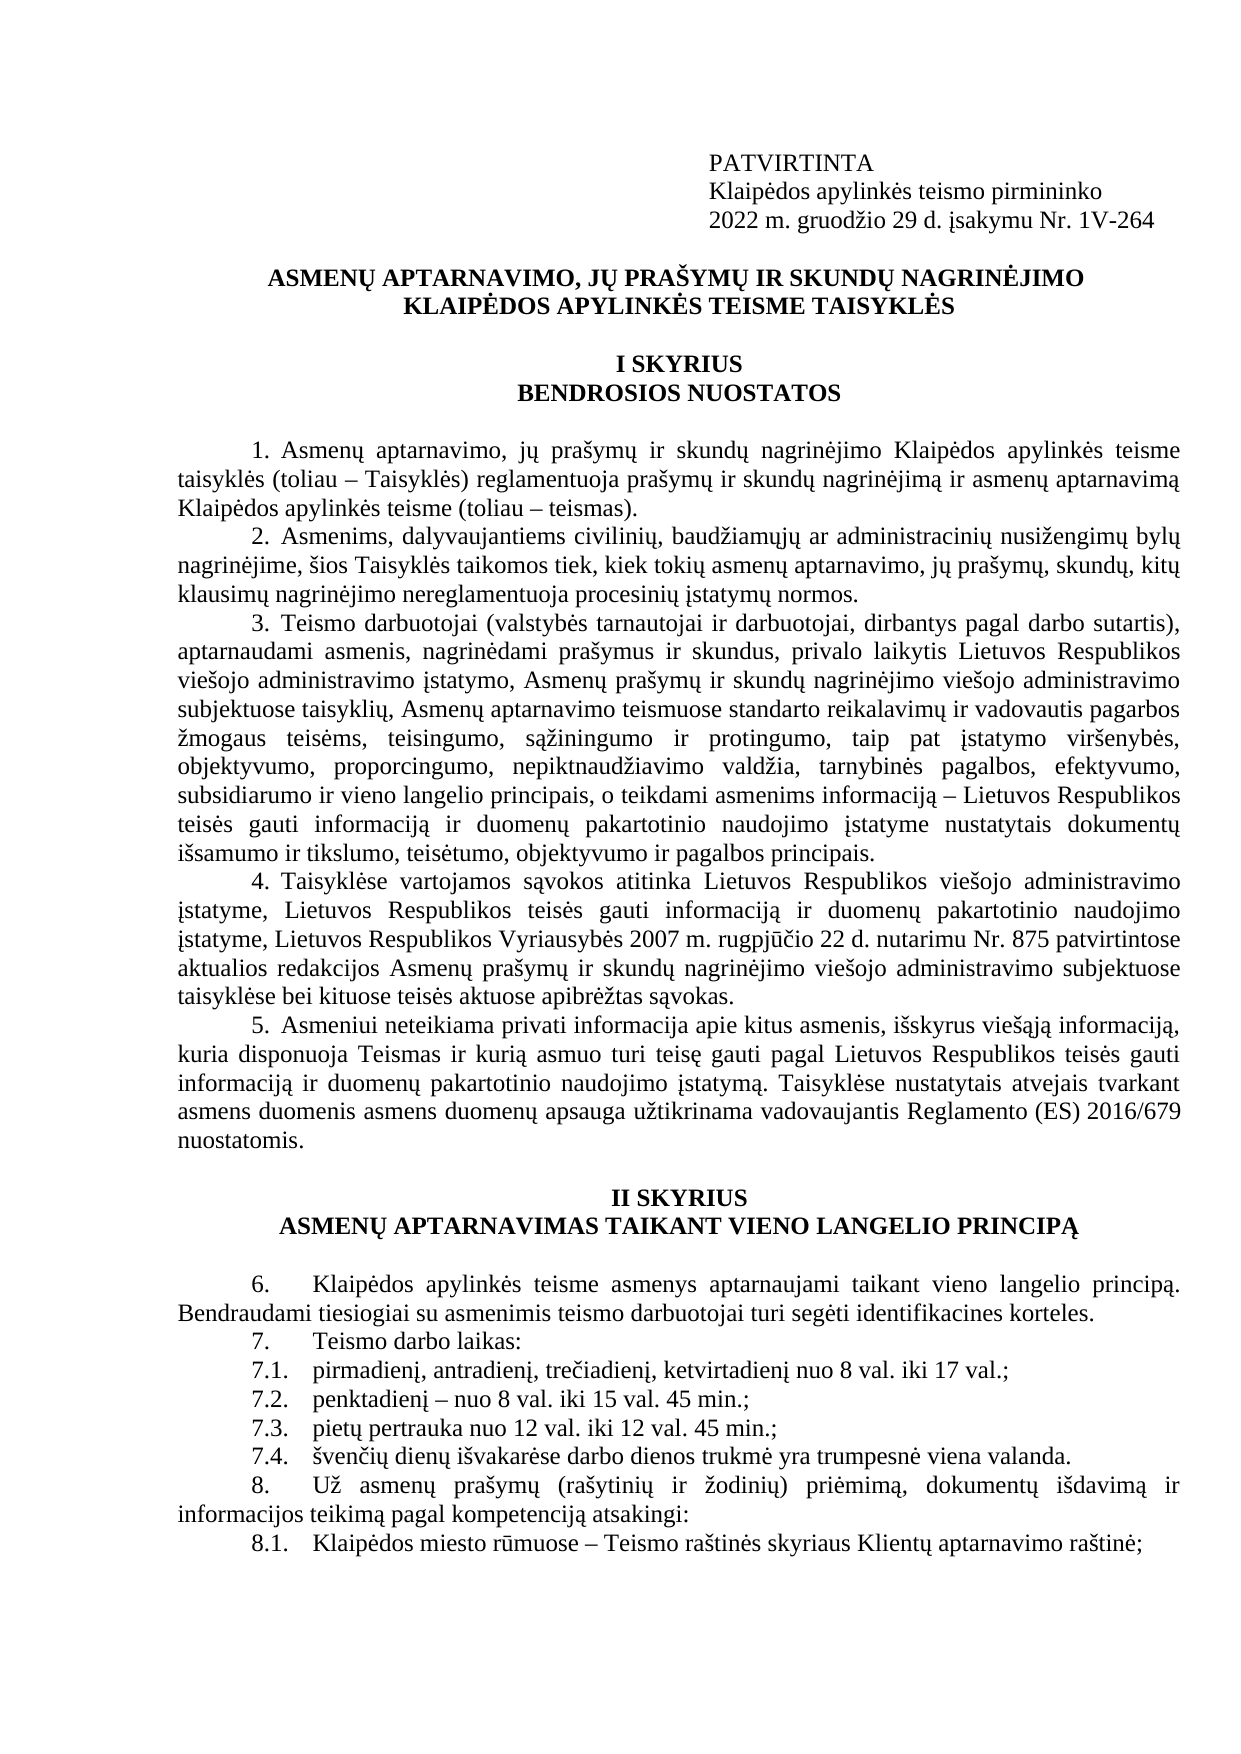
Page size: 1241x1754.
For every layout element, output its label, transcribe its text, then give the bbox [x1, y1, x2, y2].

text 3. Teismo darbuotojai (valstybės tarnautojai ir darbuotojai, dirbantys pagal darbo sutartis), aptarnaudami asmenis, nagrinėdami prašymus ir skundus, privalo laikytis Lietuvos Respublikos viešojo administravimo įstatymo, Asmenų prašymų ir skundų nagrinėjimo viešojo administravimo subjektuose taisyklių, Asmenų aptarnavimo teismuose standarto reikalavimų ir vadovautis pagarbos žmogaus teisėms, teisingumo, sąžiningumo ir protingumo, taip pat įstatymo viršenybės, objektyvumo, proporcingumo, nepiktnaudžiavimo valdžia, tarnybinės pagalbos, efektyvumo, subsidiarumo ir vieno langelio principais, o teikdami asmenims informaciją – Lietuvos Respublikos teisės gauti informaciją ir duomenų pakartotinio naudojimo įstatyme nustatytais dokumentų išsamumo ir tikslumo, teisėtumo, objektyvumo ir pagalbos principais. [177, 608, 1181, 866]
text 8.1. Klaipėdos miesto rūmuose – Teismo raštinės skyriaus Klientų aptarnavimo raštinė; [177, 1528, 1181, 1556]
text KLAIPĖDOS APYLINKĖS TEISME TAISYKLĖS [177, 291, 1181, 320]
text 7.2. penktadienį – nuo 8 val. iki 15 val. 45 min.; [177, 1384, 1181, 1413]
text ASMENŲ APTARNAVIMAS TAIKANT VIENO LANGELIO PRINCIPĄ [177, 1211, 1181, 1240]
text 6. Klaipėdos apylinkės teisme asmenys aptarnaujami taikant vieno langelio principą. Bendraudami tiesiogiai su asmenimis teismo darbuotojai turi segėti identifikacines korteles. [177, 1269, 1181, 1326]
text 7. Teismo darbo laikas: [177, 1326, 1181, 1355]
text BENDROSIOS NUOSTATOS [177, 378, 1181, 406]
text Klaipėdos apylinkės teismo pirmininko [709, 176, 1181, 205]
text 2. Asmenims, dalyvaujantiems civilinių, baudžiamųjų ar administracinių nusižengimų bylų nagrinėjime, šios Taisyklės taikomos tiek, kiek tokių asmenų aptarnavimo, jų prašymų, skundų, kitų klausimų nagrinėjimo nereglamentuoja procesinių įstatymų normos. [177, 521, 1181, 608]
text I SKYRIUS [177, 349, 1181, 378]
text II SKYRIUS [177, 1183, 1181, 1211]
text 7.4. švenčių dienų išvakarėse darbo dienos trukmė yra trumpesnė viena valanda. [177, 1441, 1181, 1470]
text 7.1. pirmadienį, antradienį, trečiadienį, ketvirtadienį nuo 8 val. iki 17 val.; [177, 1355, 1181, 1384]
text 2022 m. gruodžio 29 d. įsakymu Nr. 1V-264 [709, 205, 1181, 234]
text 7.3. pietų pertrauka nuo 12 val. iki 12 val. 45 min.; [177, 1413, 1181, 1441]
text 1. Asmenų aptarnavimo, jų prašymų ir skundų nagrinėjimo Klaipėdos apylinkės teisme taisyklės (toliau – Taisyklės) reglamentuoja prašymų ir skundų nagrinėjimą ir asmenų aptarnavimą Klaipėdos apylinkės teisme (toliau – teismas). [177, 435, 1181, 521]
text PATVIRTINTA [709, 148, 1181, 176]
text 8. Už asmenų prašymų (rašytinių ir žodinių) priėmimą, dokumentų išdavimą ir informacijos teikimą pagal kompetenciją atsakingi: [177, 1470, 1181, 1528]
text 5. Asmeniui neteikiama privati informacija apie kitus asmenis, išskyrus viešąją informaciją, kuria disponuoja Teismas ir kurią asmuo turi teisę gauti pagal Lietuvos Respublikos teisės gauti informaciją ir duomenų pakartotinio naudojimo įstatymą. Taisyklėse nustatytais atvejais tvarkant asmens duomenis asmens duomenų apsauga užtikrinama vadovaujantis Reglamento (ES) 2016/679 nuostatomis. [177, 1010, 1181, 1154]
text 4. Taisyklėse vartojamos sąvokos atitinka Lietuvos Respublikos viešojo administravimo įstatyme, Lietuvos Respublikos teisės gauti informaciją ir duomenų pakartotinio naudojimo įstatyme, Lietuvos Respublikos Vyriausybės 2007 m. rugpjūčio 22 d. nutarimu Nr. 875 patvirtintose aktualios redakcijos Asmenų prašymų ir skundų nagrinėjimo viešojo administravimo subjektuose taisyklėse bei kituose teisės aktuose apibrėžtas sąvokas. [177, 866, 1181, 1010]
text ASMENŲ APTARNAVIMO, JŲ PRAŠYMŲ IR SKUNDŲ NAGRINĖJIMO [177, 263, 1181, 291]
